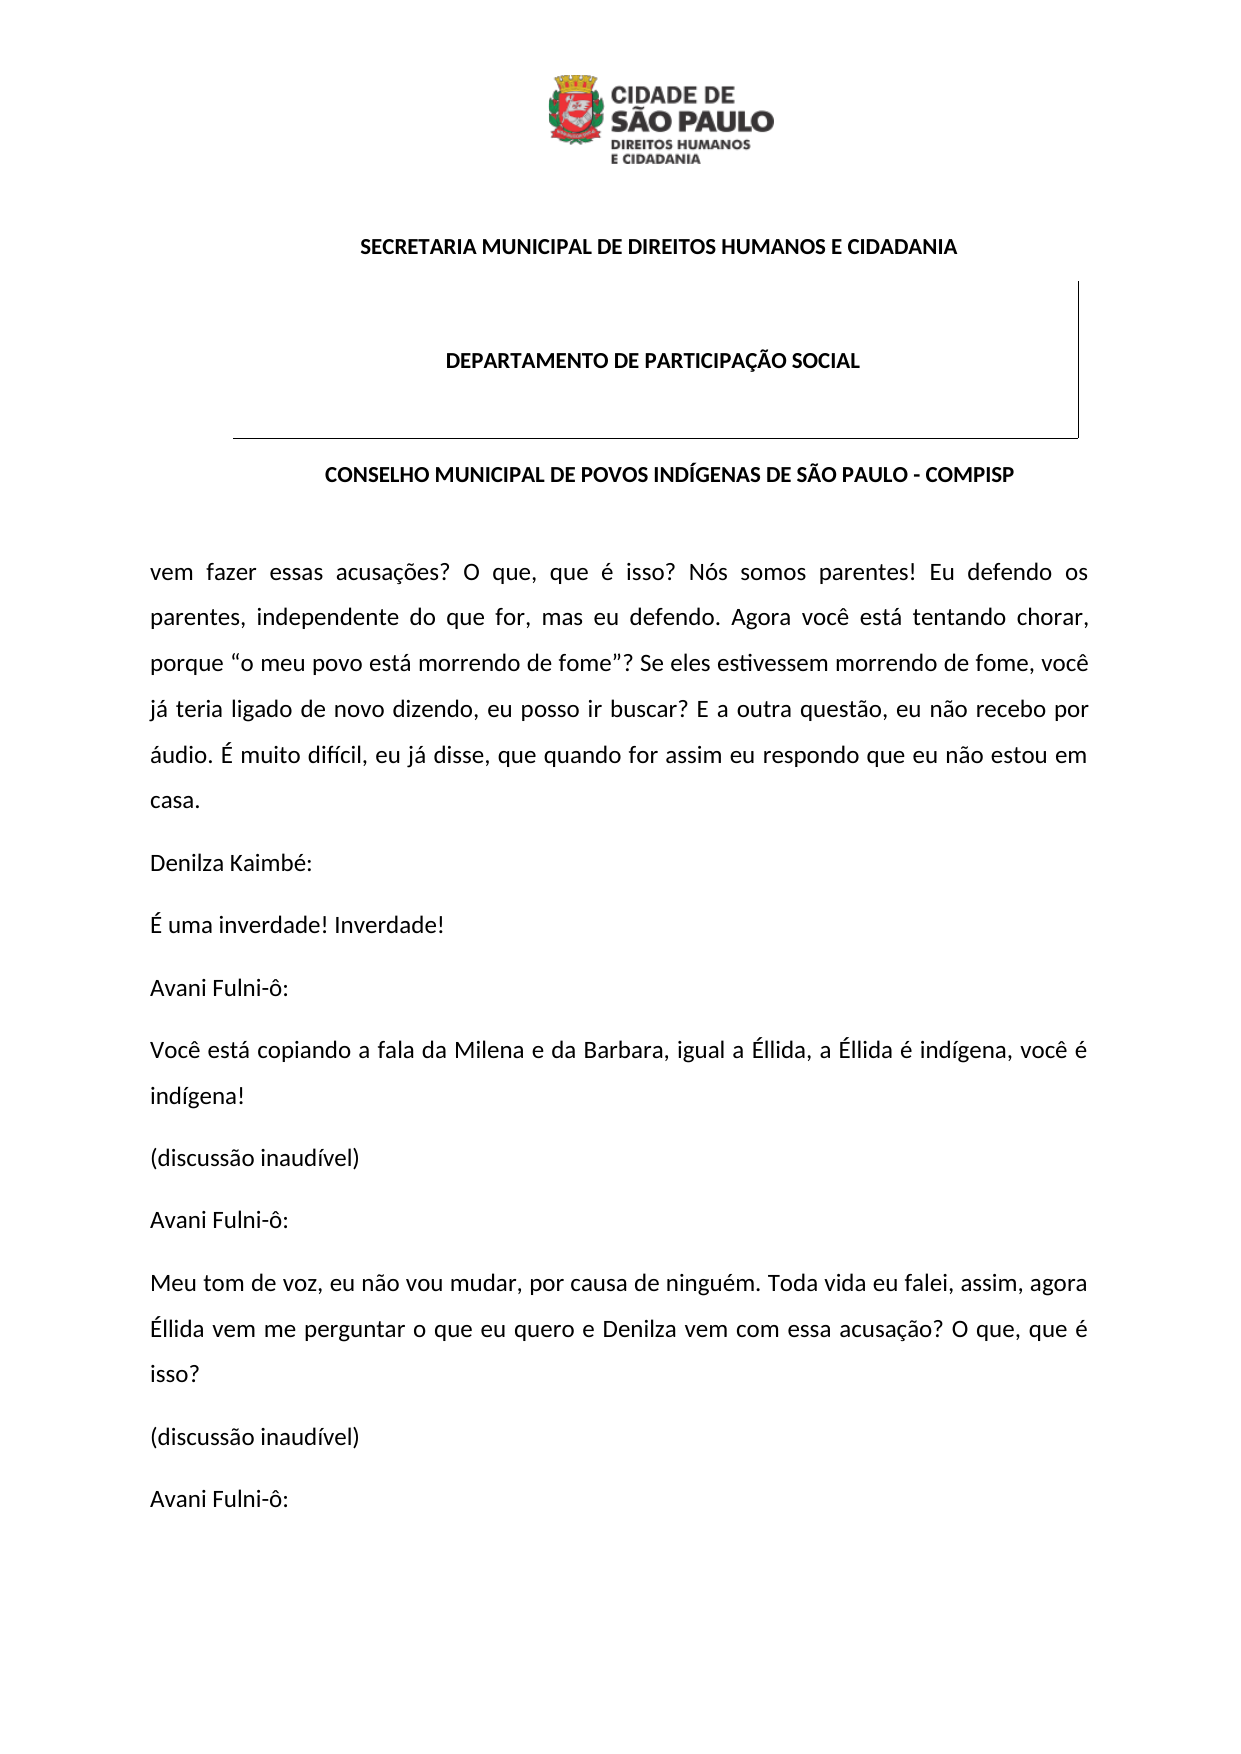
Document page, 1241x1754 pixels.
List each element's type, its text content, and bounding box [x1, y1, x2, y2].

text Avani Fulni-ô: [150, 1483, 1090, 1514]
text Meu tom de voz, eu não vou mudar, por causa de ninguém. Toda vida eu falei, assim, agora Éllida vem me perguntar o que eu quero e Denilza vem com essa acusação? O que, que é isso? [150, 1267, 1090, 1389]
text (discussão inaudível) [150, 1421, 1090, 1451]
text vem fazer essas acusações? O que, que é isso? Nós somos parentes! Eu defendo os parentes, independente do que for, mas eu defendo. Agora você está tentando chorar, porque “o meu povo está morrendo de fome”? Se eles estivessem morrendo de fome, você já teria ligado de novo dizendo, eu posso ir buscar? E a outra questão, eu não recebo por áudio. É muito difícil, eu já disse, que quando for assim eu respondo que eu não estou em casa. [150, 556, 1090, 815]
text Você está copiando a fala da Milena e da Barbara, igual a Éllida, a Éllida é indígena, você é indígena! [150, 1034, 1090, 1110]
text (discussão inaudível) [150, 1142, 1090, 1173]
text Avani Fulni-ô: [150, 1204, 1090, 1235]
text É uma inverdade! Inverdade! [150, 909, 1090, 940]
text Denilza Kaimbé: [150, 847, 1090, 877]
text Avani Fulni-ô: [150, 972, 1090, 1002]
